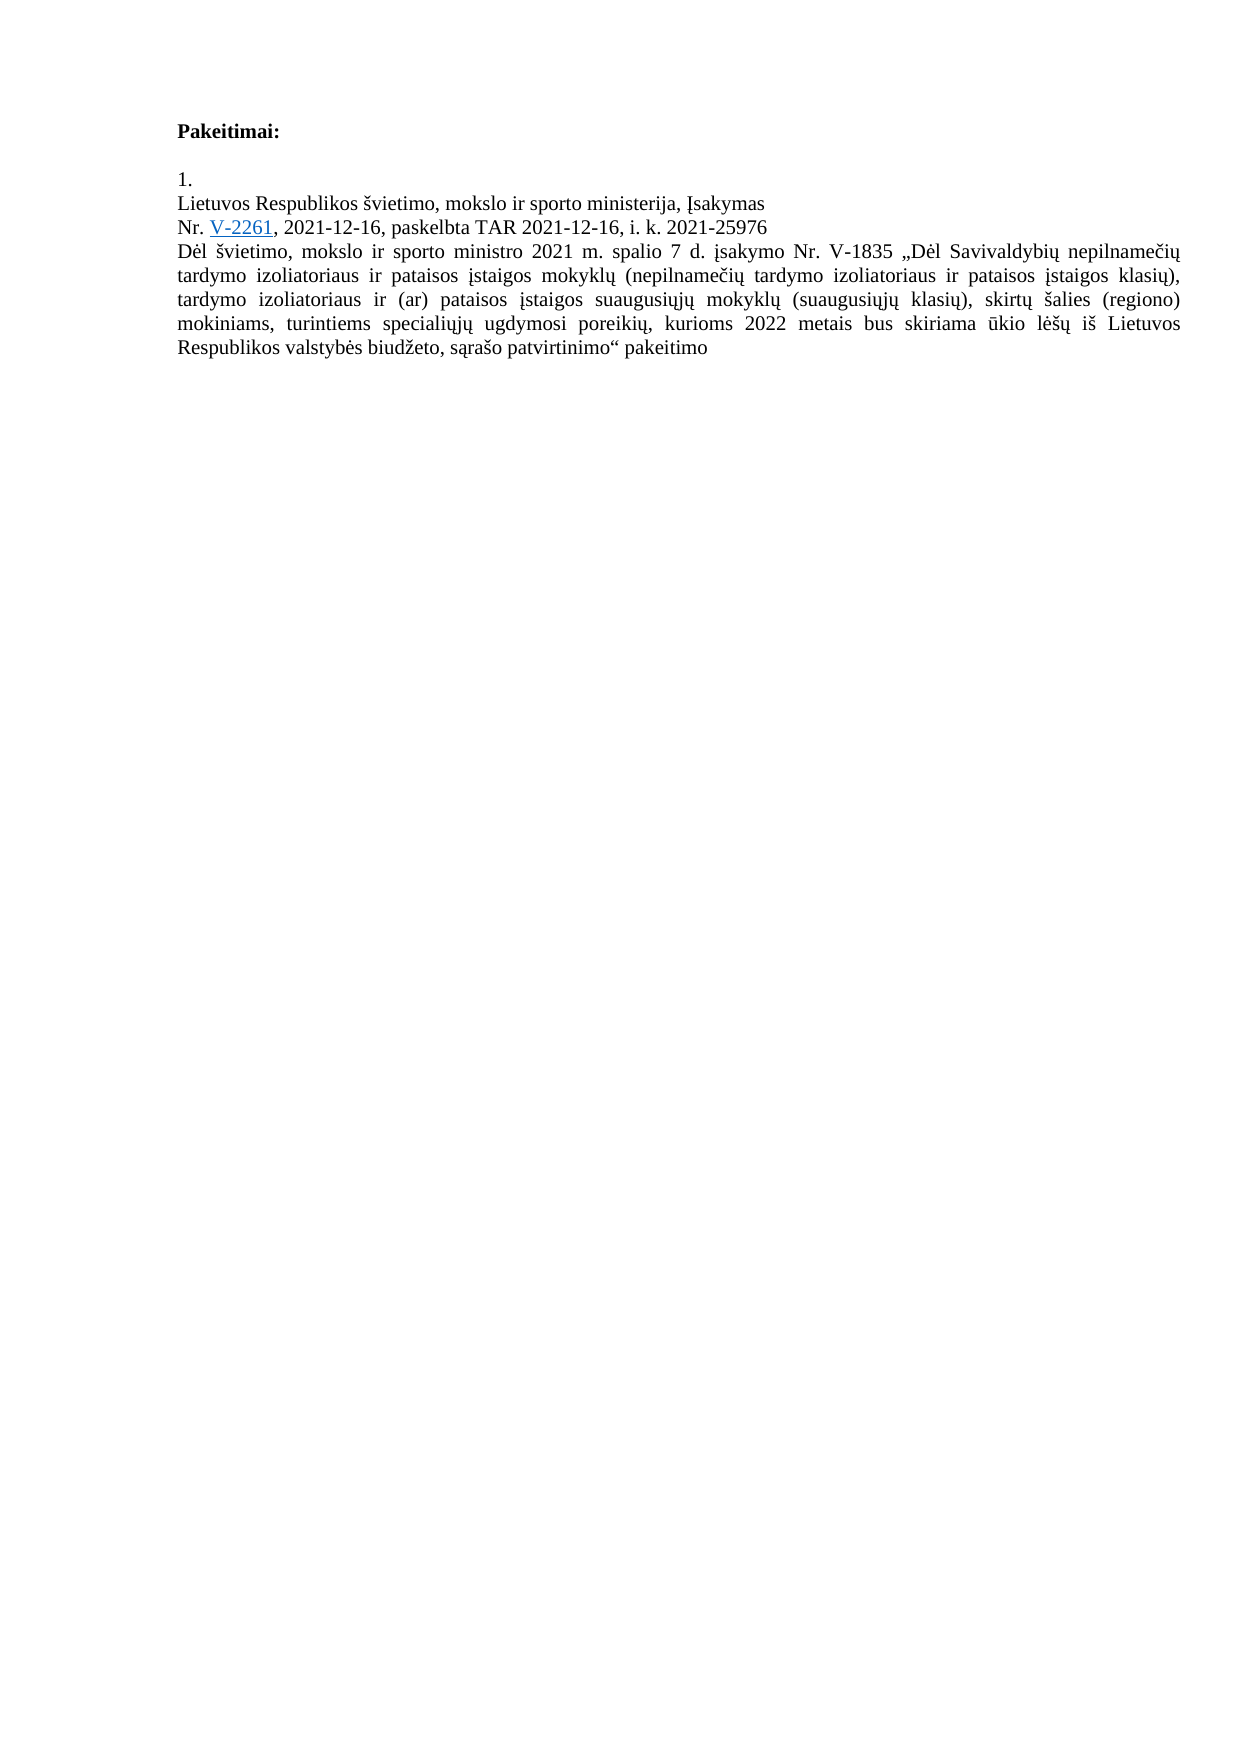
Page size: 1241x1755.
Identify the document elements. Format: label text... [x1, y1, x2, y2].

text 1. [177, 167, 1182, 191]
text Pakeitimai: [177, 118, 1182, 143]
text Nr. V-2261, 2021-12-16, paskelbta TAR 2021-12-16, i. k. 2021-25976 [177, 215, 1182, 239]
text Lietuvos Respublikos švietimo, mokslo ir sporto ministerija, Įsakymas [177, 191, 1182, 215]
text Dėl švietimo, mokslo ir sporto ministro 2021 m. spalio 7 d. įsakymo Nr. V-1835 „Dėl Savivaldybių nepilnamečių tardymo izoliatoriaus ir pataisos įstaigos mokyklų (nepilnamečių tardymo izoliatoriaus ir pataisos įstaigos klasių), tardymo izoliatoriaus ir (ar) pataisos įstaigos suaugusiųjų mokyklų (suaugusiųjų klasių), skirtų šalies (regiono) mokiniams, turintiems specialiųjų ugdymosi poreikių, kurioms 2022 metais bus skiriama ūkio lėšų iš Lietuvos Respublikos valstybės biudžeto, sąrašo patvirtinimo“ pakeitimo [177, 239, 1182, 359]
